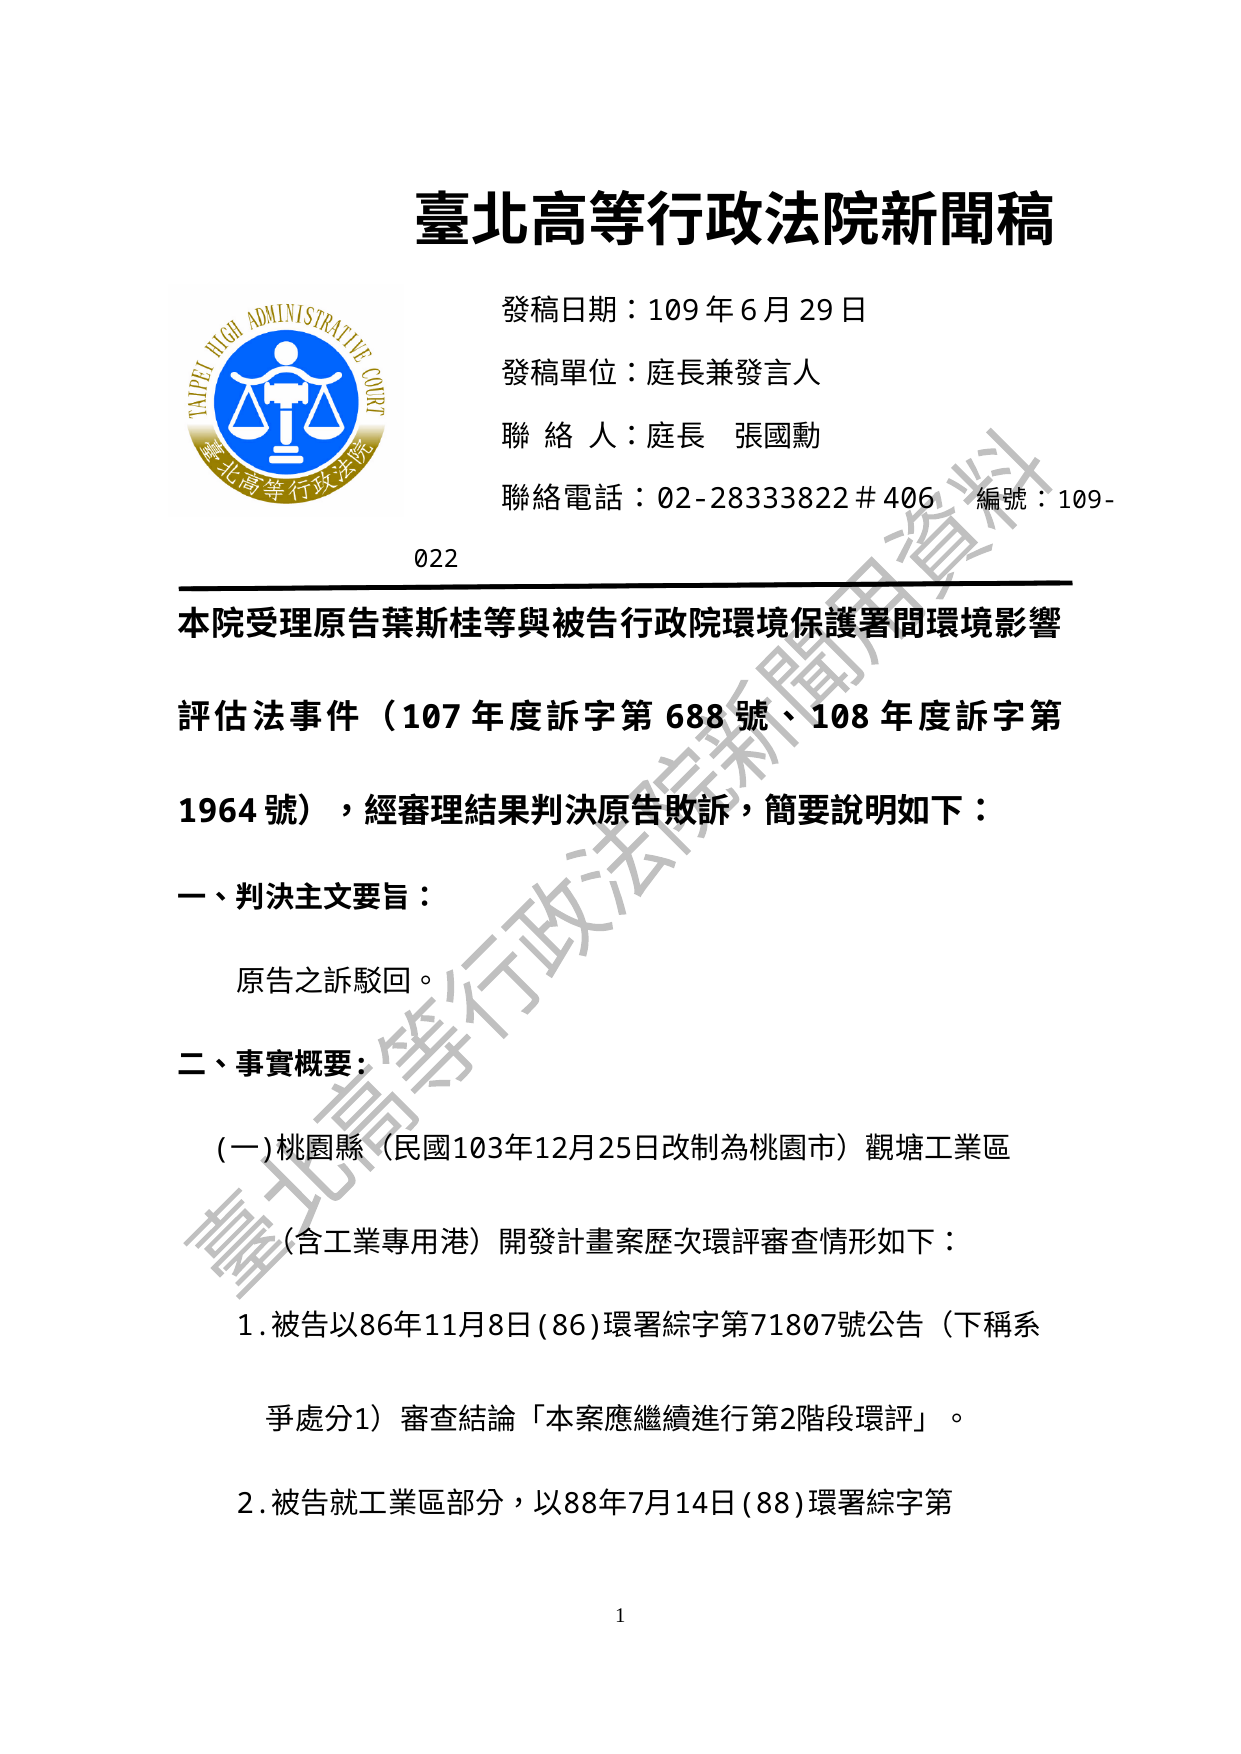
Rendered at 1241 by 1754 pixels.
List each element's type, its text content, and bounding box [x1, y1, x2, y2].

text 一、判決主文要旨： [177, 853, 1063, 916]
table_header 臺北高等行政法院新聞稿 發稿日期：109年6月29日 發稿單位：庭長兼發言人 聯 絡 人：庭長 張國勳 聯絡電話：02-28333822＃406 編號：109-022 [410, 142, 1120, 579]
text 二、事實概要: [177, 1021, 1063, 1083]
text 本院受理原告葉斯桂等與被告行政院環境保護署間環境影響評估法事件（107年度訴字第688號、108年度訴字第1964號），經審理結果判決原告敗訴，簡要說明如下： [177, 579, 1063, 829]
text 2.被告就工業區部分，以88年7月14日(88)環署綜字第 [236, 1459, 1063, 1521]
table_header [161, 142, 410, 579]
text 1.被告以86年11月8日(86)環署綜字第71807號公告（下稱系爭處分1）審查結論「本案應繼續進行第2階段環評」。 [236, 1282, 1063, 1438]
text (一)桃園縣（民國103年12月25日改制為桃園市）觀塘工業區（含工業專用港）開發計畫案歷次環評審查情形如下： [177, 1104, 1063, 1260]
text 原告之訴駁回。 [236, 937, 1063, 999]
